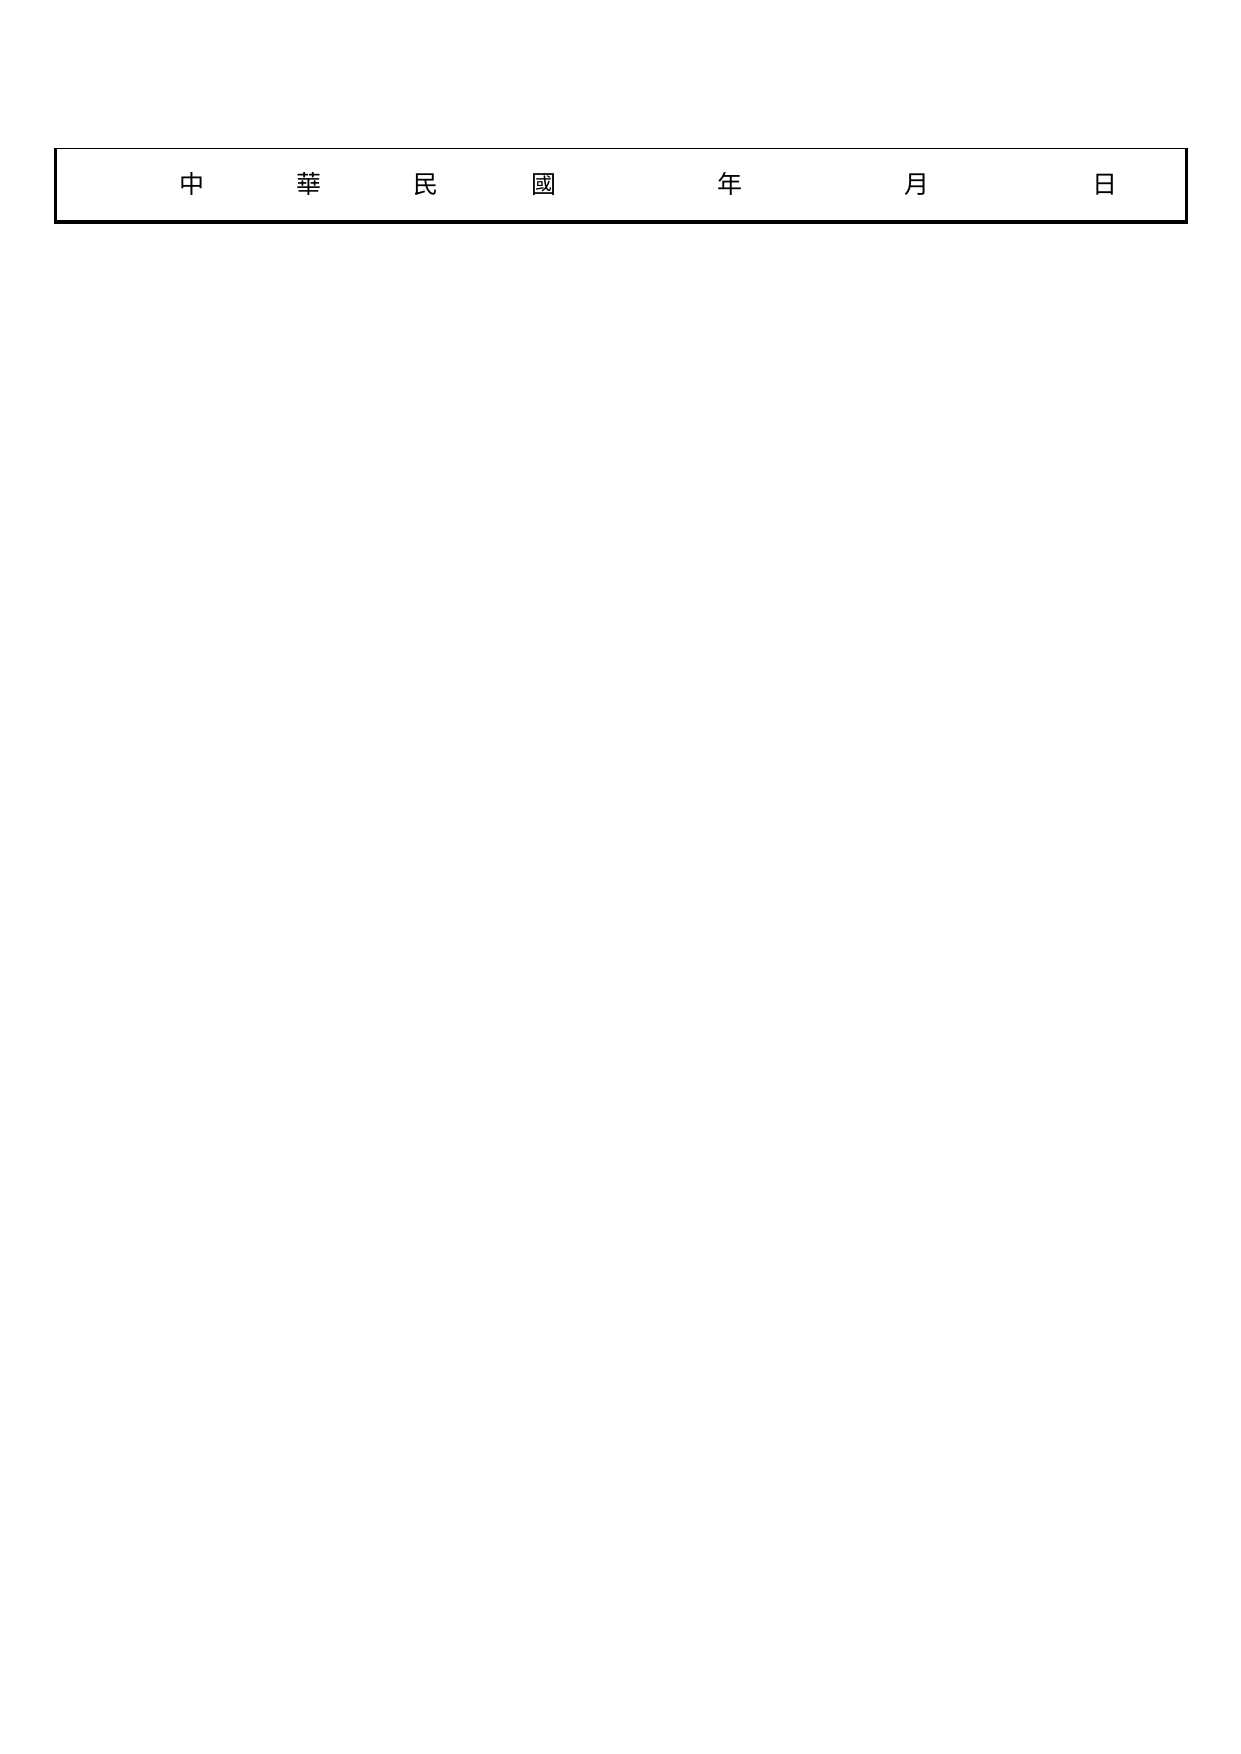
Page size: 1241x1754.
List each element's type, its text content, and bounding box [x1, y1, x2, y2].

table_cell 中 華 民 國 年 月 日 [57, 149, 1185, 220]
